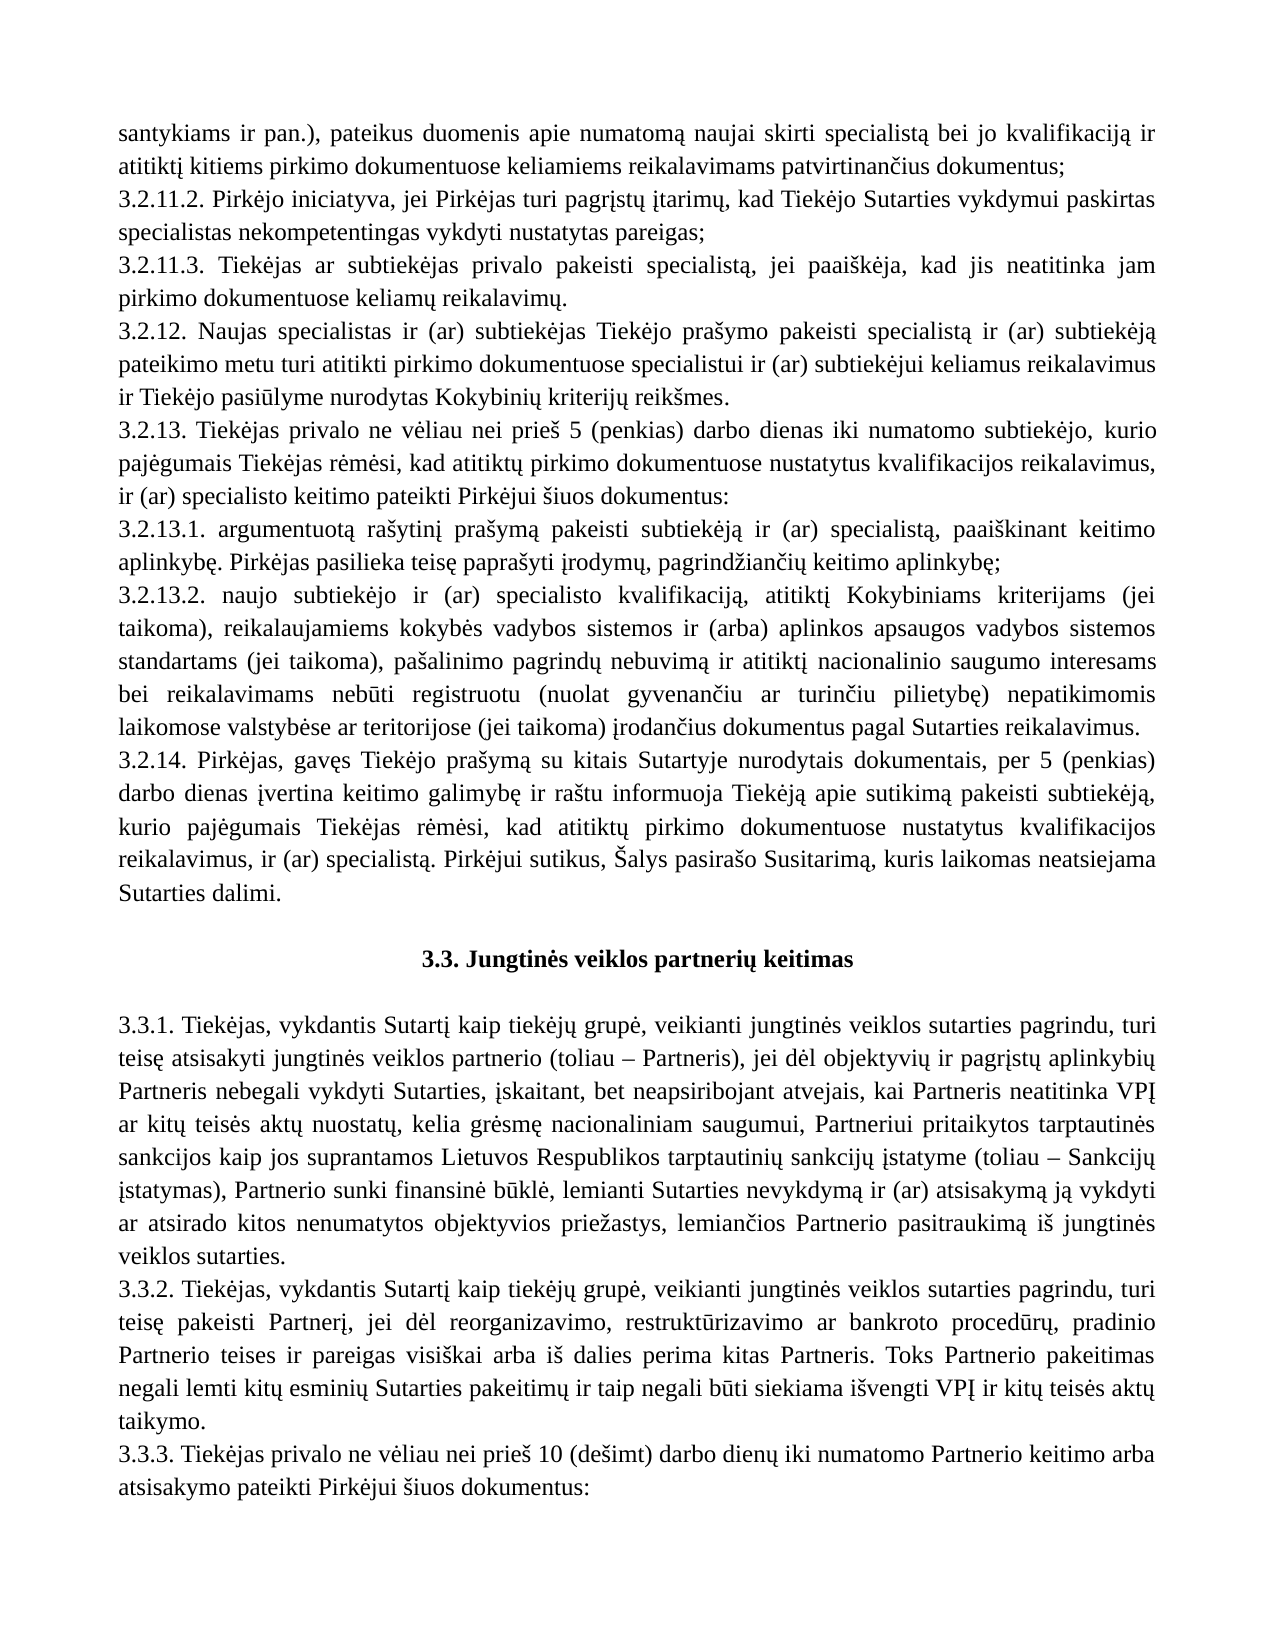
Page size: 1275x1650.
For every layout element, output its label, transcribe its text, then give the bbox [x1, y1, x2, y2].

text 3.2.14. Pirkėjas, gavęs Tiekėjo prašymą su kitais Sutartyje nurodytais dokumentais, per 5 (penkias) darbo dienas įvertina keitimo galimybę ir raštu informuoja Tiekėją apie sutikimą pakeisti subtiekėją, kurio pajėgumais Tiekėjas rėmėsi, kad atitiktų pirkimo dokumentuose nustatytus kvalifikacijos reikalavimus, ir (ar) specialistą. Pirkėjui sutikus, Šalys pasirašo Susitarimą, kuris laikomas neatsiejama Sutarties dalimi. [118, 746, 1157, 906]
text 3.2.11.2. Pirkėjo iniciatyva, jei Pirkėjas turi pagrįstų įtarimų, kad Tiekėjo Sutarties vykdymui paskirtas specialistas nekompetentingas vykdyti nustatytas pareigas; [118, 184, 1157, 246]
text 3.3.2. Tiekėjas, vykdantis Sutartį kaip tiekėjų grupė, veikianti jungtinės veiklos sutarties pagrindu, turi teisę pakeisti Partnerį, jei dėl reorganizavimo, restruktūrizavimo ar bankroto procedūrų, pradinio Partnerio teises ir pareigas visiškai arba iš dalies perima kitas Partneris. Toks Partnerio pakeitimas negali lemti kitų esminių Sutarties pakeitimų ir taip negali būti siekiama išvengti VPĮ ir kitų teisės aktų taikymo. [118, 1274, 1157, 1435]
text 3.3. Jungtinės veiklos partnerių keitimas [118, 944, 1157, 972]
text santykiams ir pan.), pateikus duomenis apie numatomą naujai skirti specialistą bei jo kvalifikaciją ir atitiktį kitiems pirkimo dokumentuose keliamiems reikalavimams patvirtinančius dokumentus; [118, 118, 1157, 180]
text 3.3.1. Tiekėjas, vykdantis Sutartį kaip tiekėjų grupė, veikianti jungtinės veiklos sutarties pagrindu, turi teisę atsisakyti jungtinės veiklos partnerio (toliau – Partneris), jei dėl objektyvių ir pagrįstų aplinkybių Partneris nebegali vykdyti Sutarties, įskaitant, bet neapsiribojant atvejais, kai Partneris neatitinka VPĮ ar kitų teisės aktų nuostatų, kelia grėsmę nacionaliniam saugumui, Partneriui pritaikytos tarptautinės sankcijos kaip jos suprantamos Lietuvos Respublikos tarptautinių sankcijų įstatyme (toliau – Sankcijų įstatymas), Partnerio sunki finansinė būklė, lemianti Sutarties nevykdymą ir (ar) atsisakymą ją vykdyti ar atsirado kitos nenumatytos objektyvios priežastys, lemiančios Partnerio pasitraukimą iš jungtinės veiklos sutarties. [118, 1010, 1157, 1269]
text 3.2.13.2. naujo subtiekėjo ir (ar) specialisto kvalifikaciją, atitiktį Kokybiniams kriterijams (jei taikoma), reikalaujamiems kokybės vadybos sistemos ir (arba) aplinkos apsaugos vadybos sistemos standartams (jei taikoma), pašalinimo pagrindų nebuvimą ir atitiktį nacionalinio saugumo interesams bei reikalavimams nebūti registruotu (nuolat gyvenančiu ar turinčiu pilietybę) nepatikimomis laikomose valstybėse ar teritorijose (jei taikoma) įrodančius dokumentus pagal Sutarties reikalavimus. [118, 580, 1157, 741]
text 3.2.11.3. Tiekėjas ar subtiekėjas privalo pakeisti specialistą, jei paaiškėja, kad jis neatitinka jam pirkimo dokumentuose keliamų reikalavimų. [118, 250, 1157, 312]
text 3.2.13. Tiekėjas privalo ne vėliau nei prieš 5 (penkias) darbo dienas iki numatomo subtiekėjo, kurio pajėgumais Tiekėjas rėmėsi, kad atitiktų pirkimo dokumentuose nustatytus kvalifikacijos reikalavimus, ir (ar) specialisto keitimo pateikti Pirkėjui šiuos dokumentus: [118, 415, 1157, 510]
text 3.2.12. Naujas specialistas ir (ar) subtiekėjas Tiekėjo prašymo pakeisti specialistą ir (ar) subtiekėją pateikimo metu turi atitikti pirkimo dokumentuose specialistui ir (ar) subtiekėjui keliamus reikalavimus ir Tiekėjo pasiūlyme nurodytas Kokybinių kriterijų reikšmes. [118, 316, 1157, 411]
text 3.2.13.1. argumentuotą rašytinį prašymą pakeisti subtiekėją ir (ar) specialistą, paaiškinant keitimo aplinkybę. Pirkėjas pasilieka teisę paprašyti įrodymų, pagrindžiančių keitimo aplinkybę; [118, 514, 1157, 576]
text 3.3.3. Tiekėjas privalo ne vėliau nei prieš 10 (dešimt) darbo dienų iki numatomo Partnerio keitimo arba atsisakymo pateikti Pirkėjui šiuos dokumentus: [118, 1439, 1157, 1501]
